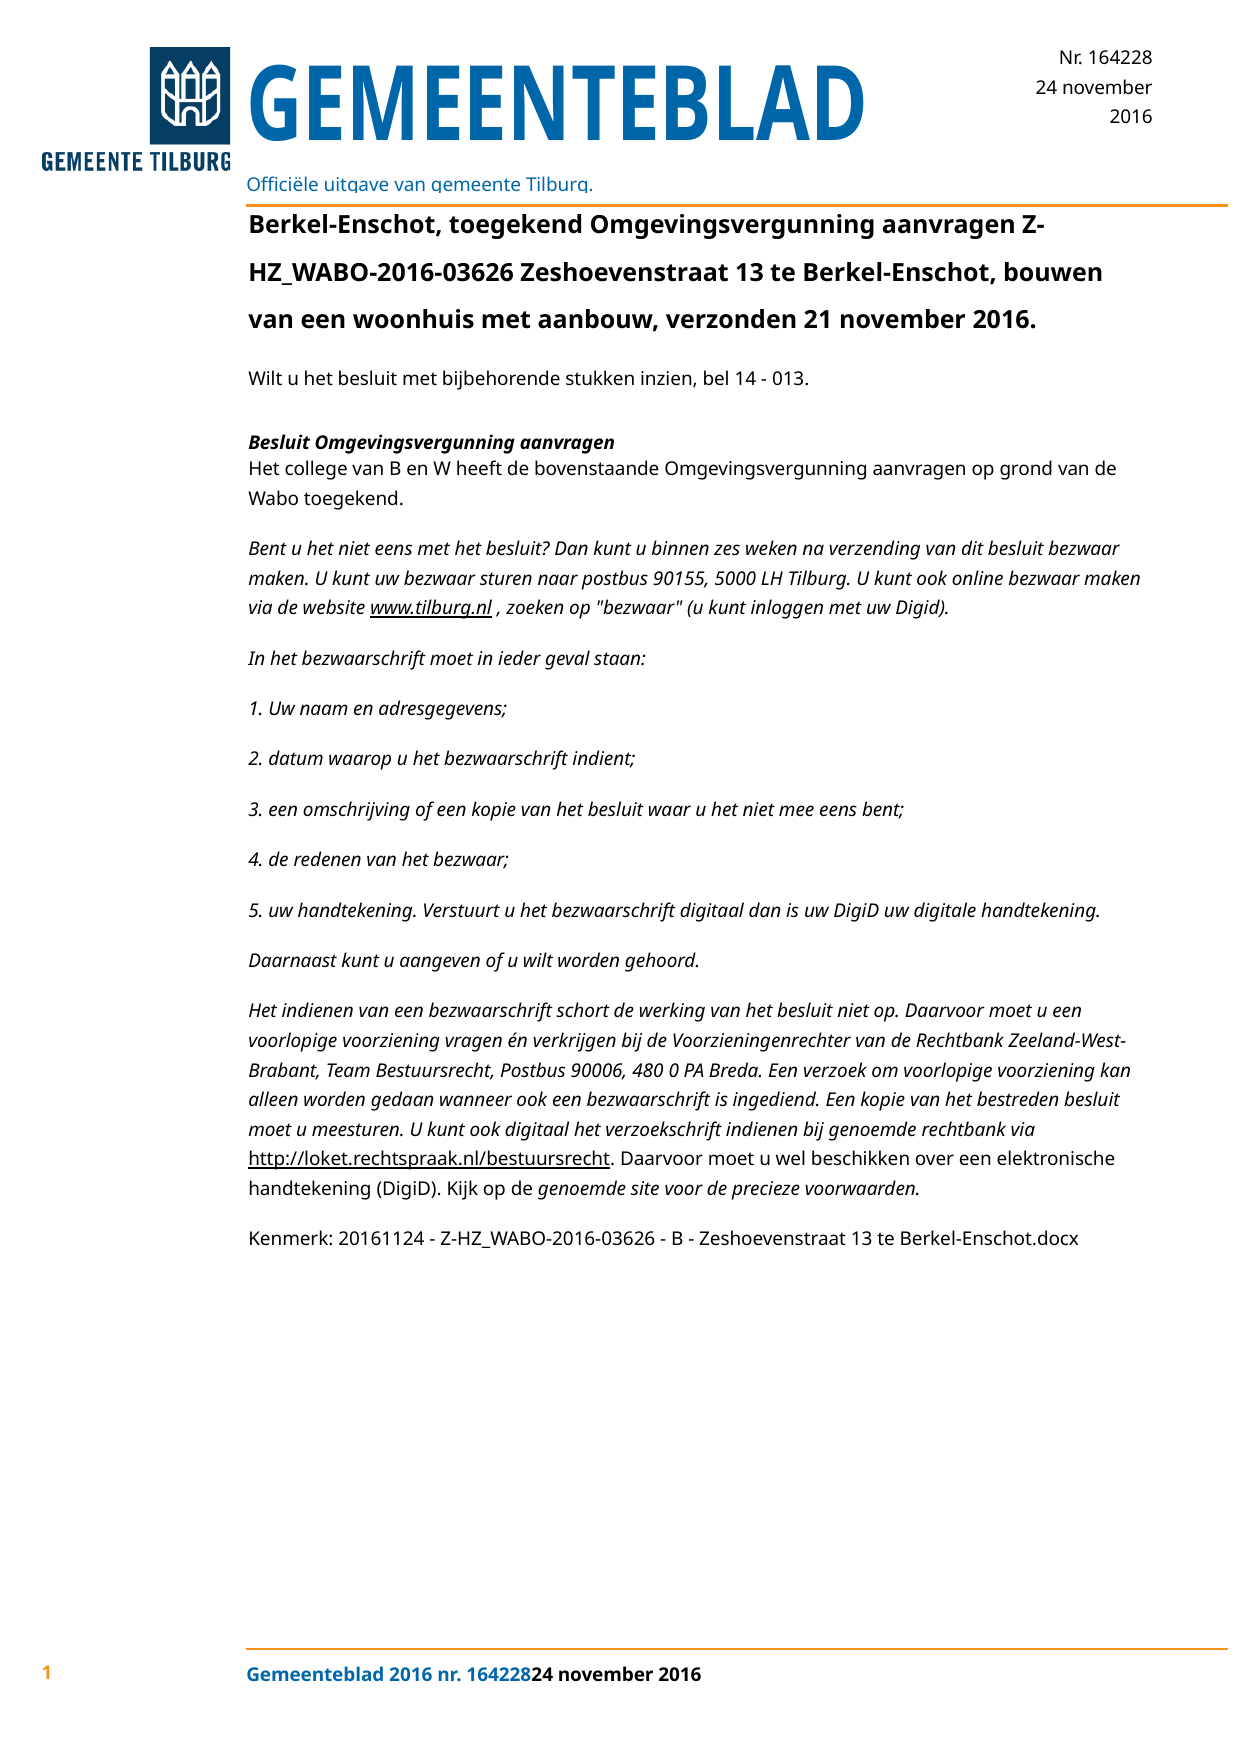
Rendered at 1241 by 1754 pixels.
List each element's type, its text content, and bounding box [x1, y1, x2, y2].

picture [41, 47, 231, 172]
text 4. de redenen van het bezwaar; [248, 846, 1152, 872]
text Bent u het niet eens met het besluit? Dan kunt u binnen zes weken na verzending van dit besluit bezwaar maken. U kunt uw bezwaar sturen naar postbus 90155, 5000 LH Tilburg. U kunt ook online bezwaar maken via de website www.tilburg.nl , zoeken op "bezwaar" (u kunt inloggen met uw Digid). [248, 535, 1152, 620]
text Berkel-Enschot, toegekend Omgevingsvergunning aanvragen Z-HZ_WABO-2016-03626 Zeshoevenstraat 13 te Berkel-Enschot, bouwen van een woonhuis met aanbouw, verzonden 21 november 2016. [248, 207, 1152, 336]
text 3. een omschrijving of een kopie van het besluit waar u het niet mee eens bent; [248, 796, 1152, 822]
text 5. uw handtekening. Verstuurt u het bezwaarschrift digitaal dan is uw DigiD uw digitale handtekening. [248, 897, 1152, 923]
text Daarnaast kunt u aangeven of u wilt worden gehoord. [248, 947, 1152, 973]
text Besluit Omgevingsvergunning aanvragen [248, 429, 1152, 455]
text Kenmerk: 20161124 - Z-HZ_WABO-2016-03626 - B - Zeshoevenstraat 13 te Berkel-Enschot.docx [248, 1226, 1152, 1251]
text Wilt u het besluit met bijbehorende stukken inzien, bel 14 - 013. [248, 366, 1152, 391]
text 2. datum waarop u het bezwaarschrift indient; [248, 746, 1152, 771]
text 1. Uw naam en adresgegevens; [248, 695, 1152, 721]
text Het indienen van een bezwaarschrift schort de werking van het besluit niet op. Daarvoor moet u een voorlopige voorziening vragen én verkrijgen bij de Voorzieningenrechter van de Rechtbank Zeeland-West-Brabant, Team Bestuursrecht, Postbus 90006, 480 0 PA Breda. Een verzoek om voorlopige voorziening kan alleen worden gedaan wanneer ook een bezwaarschrift is ingediend. Een kopie van het bestreden besluit moet u meesturen. U kunt ook digitaal het verzoekschrift indienen bij genoemde rechtbank via http://loket.rechtspraak.nl/bestuursrecht. Daarvoor moet u wel beschikken over een elektronische handtekening (DigiD). Kijk op de genoemde site voor de precieze voorwaarden. [248, 998, 1152, 1201]
text Het college van B en W heeft de bovenstaande Omgevingsvergunning aanvragen op grond van de Wabo toegekend. [248, 455, 1152, 511]
text In het bezwaarschrift moet in ieder geval staan: [248, 645, 1152, 671]
